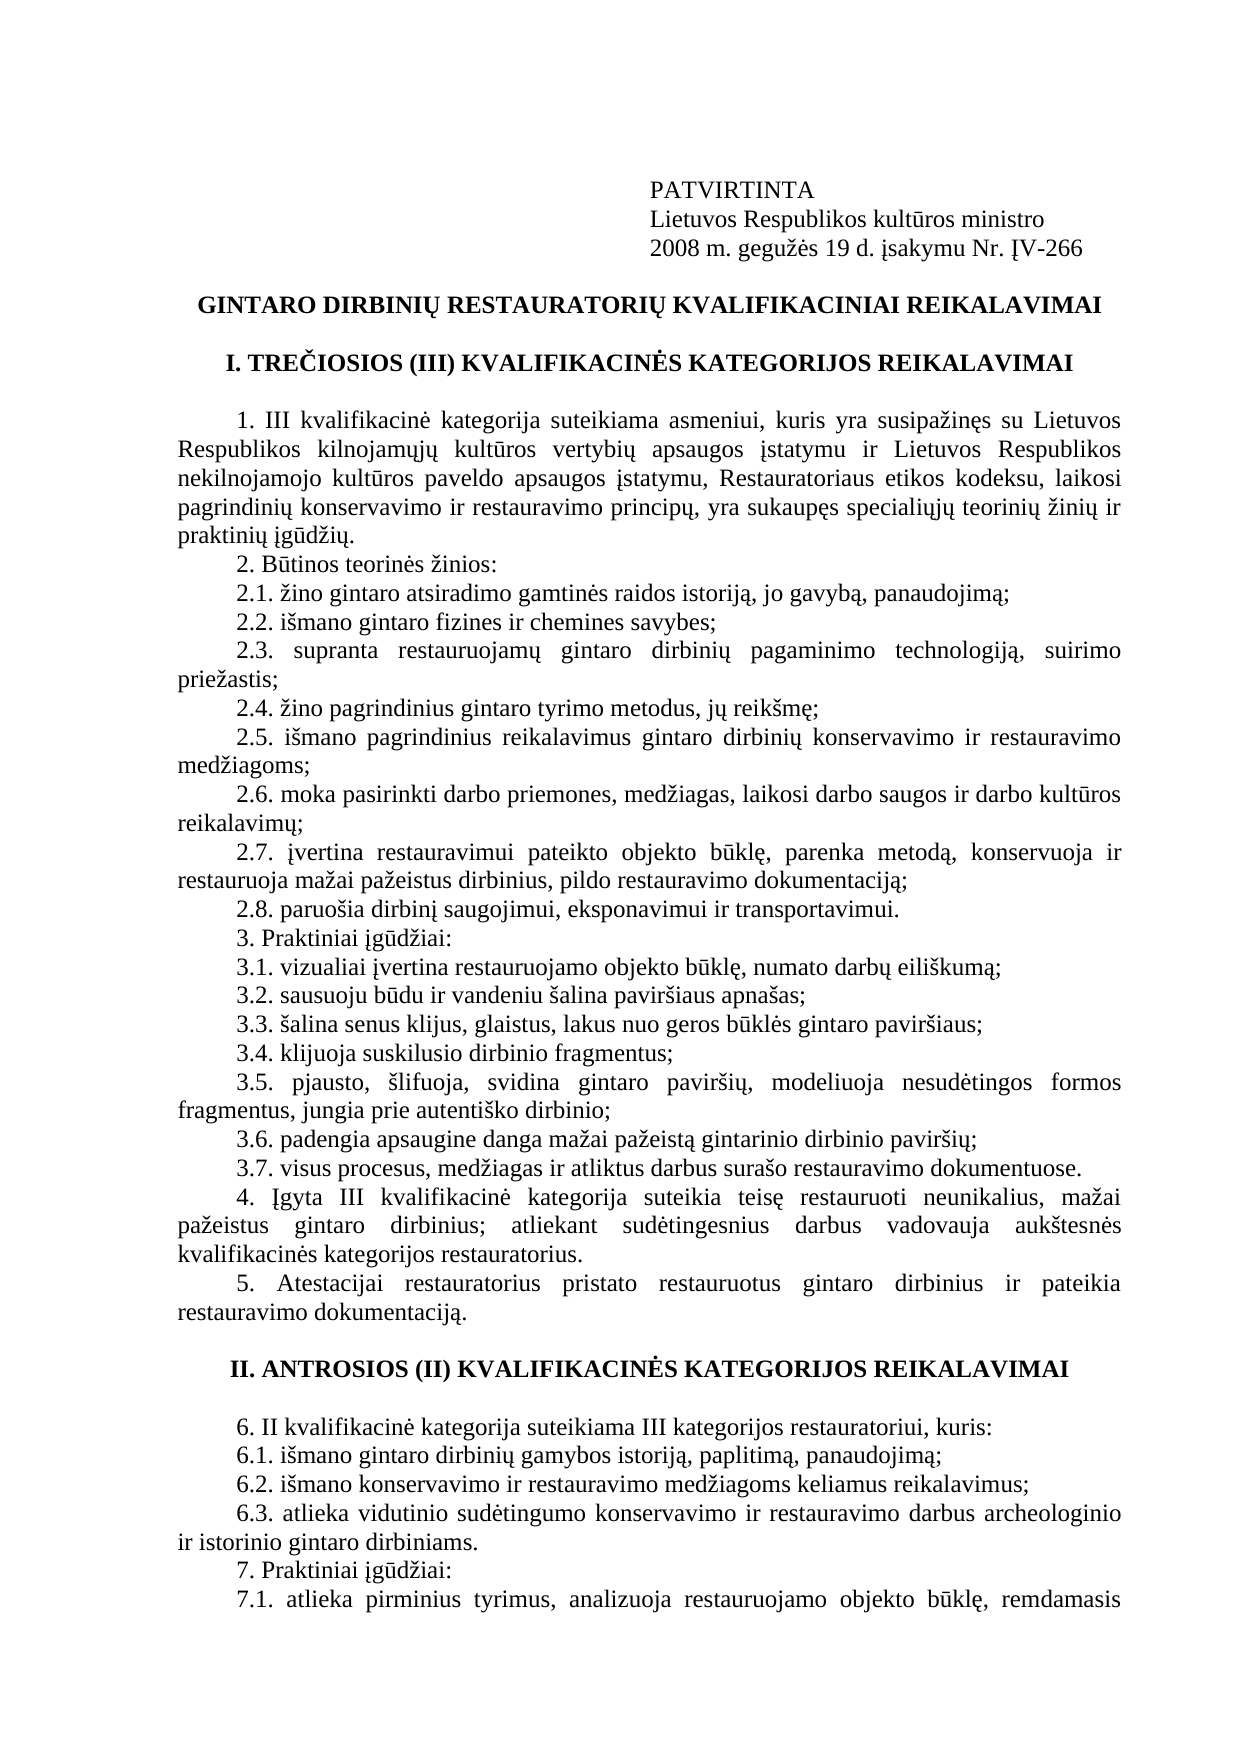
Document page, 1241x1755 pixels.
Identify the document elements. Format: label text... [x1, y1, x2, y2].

text GINTARO DIRBINIŲ RESTAURATORIŲ KVALIFIKACINIAI REIKALAVIMAI [177, 291, 1122, 319]
text 6. II kvalifikacinė kategorija suteikiama III kategorijos restauratoriui, kuris: [177, 1412, 1122, 1441]
text 2.5. išmano pagrindinius reikalavimus gintaro dirbinių konservavimo ir restauravimo medžiagoms; [177, 722, 1122, 779]
text 7.1. atlieka pirminius tyrimus, analizuoja restauruojamo objekto būklę, remdamasis [177, 1584, 1122, 1613]
text 3.1. vizualiai įvertina restauruojamo objekto būklę, numato darbų eiliškumą; [177, 952, 1122, 981]
text 3. Praktiniai įgūdžiai: [177, 923, 1122, 952]
text 2.7. įvertina restauravimui pateikto objekto būklę, parenka metodą, konservuoja ir restauruoja mažai pažeistus dirbinius, pildo restauravimo dokumentaciją; [177, 837, 1122, 894]
text 6.2. išmano konservavimo ir restauravimo medžiagoms keliamus reikalavimus; [177, 1469, 1122, 1498]
text I. TREČIOSIOS (III) KVALIFIKACINĖS KATEGORIJOS REIKALAVIMAI [177, 348, 1122, 377]
text 2.1. žino gintaro atsiradimo gamtinės raidos istoriją, jo gavybą, panaudojimą; [177, 578, 1122, 607]
text 3.4. klijuoja suskilusio dirbinio fragmentus; [177, 1038, 1122, 1067]
text 2. Būtinos teorinės žinios: [177, 549, 1122, 578]
text 1. III kvalifikacinė kategorija suteikiama asmeniui, kuris yra susipažinęs su Lietuvos Respublikos kilnojamųjų kultūros vertybių apsaugos įstatymu ir Lietuvos Respublikos nekilnojamojo kultūros paveldo apsaugos įstatymu, Restauratoriaus etikos kodeksu, laikosi pagrindinių konservavimo ir restauravimo principų, yra sukaupęs specialiųjų teorinių žinių ir praktinių įgūdžių. [177, 406, 1122, 549]
text 3.5. pjausto, šlifuoja, svidina gintaro paviršių, modeliuoja nesudėtingos formos fragmentus, jungia prie autentiško dirbinio; [177, 1067, 1122, 1124]
text 2.6. moka pasirinkti darbo priemones, medžiagas, laikosi darbo saugos ir darbo kultūros reikalavimų; [177, 779, 1122, 837]
text 2.3. supranta restauruojamų gintaro dirbinių pagaminimo technologiją, suirimo priežastis; [177, 636, 1122, 693]
text 2.8. paruošia dirbinį saugojimui, eksponavimui ir transportavimui. [177, 894, 1122, 923]
text 2.4. žino pagrindinius gintaro tyrimo metodus, jų reikšmę; [177, 693, 1122, 722]
text Lietuvos Respublikos kultūros ministro [649, 204, 1122, 233]
text 3.3. šalina senus klijus, glaistus, lakus nuo geros būklės gintaro paviršiaus; [177, 1009, 1122, 1038]
text 6.1. išmano gintaro dirbinių gamybos istoriją, paplitimą, panaudojimą; [177, 1441, 1122, 1469]
text 3.6. padengia apsaugine danga mažai pažeistą gintarinio dirbinio paviršių; [177, 1124, 1122, 1153]
text 2008 m. gegužės 19 d. įsakymu Nr. ĮV-266 [649, 233, 1122, 262]
text 7. Praktiniai įgūdžiai: [177, 1556, 1122, 1584]
text 3.2. sausuoju būdu ir vandeniu šalina paviršiaus apnašas; [177, 981, 1122, 1009]
text 5. Atestacijai restauratorius pristato restauruotus gintaro dirbinius ir pateikia restauravimo dokumentaciją. [177, 1268, 1122, 1326]
text 3.7. visus procesus, medžiagas ir atliktus darbus surašo restauravimo dokumentuose. [177, 1153, 1122, 1182]
text II. ANTROSIOS (II) KVALIFIKACINĖS KATEGORIJOS REIKALAVIMAI [177, 1354, 1122, 1383]
text 4. Įgyta III kvalifikacinė kategorija suteikia teisę restauruoti neunikalius, mažai pažeistus gintaro dirbinius; atliekant sudėtingesnius darbus vadovauja aukštesnės kvalifikacinės kategorijos restauratorius. [177, 1182, 1122, 1268]
text PATVIRTINTA [649, 176, 1122, 204]
text 2.2. išmano gintaro fizines ir chemines savybes; [177, 607, 1122, 636]
text 6.3. atlieka vidutinio sudėtingumo konservavimo ir restauravimo darbus archeologinio ir istorinio gintaro dirbiniams. [177, 1498, 1122, 1556]
